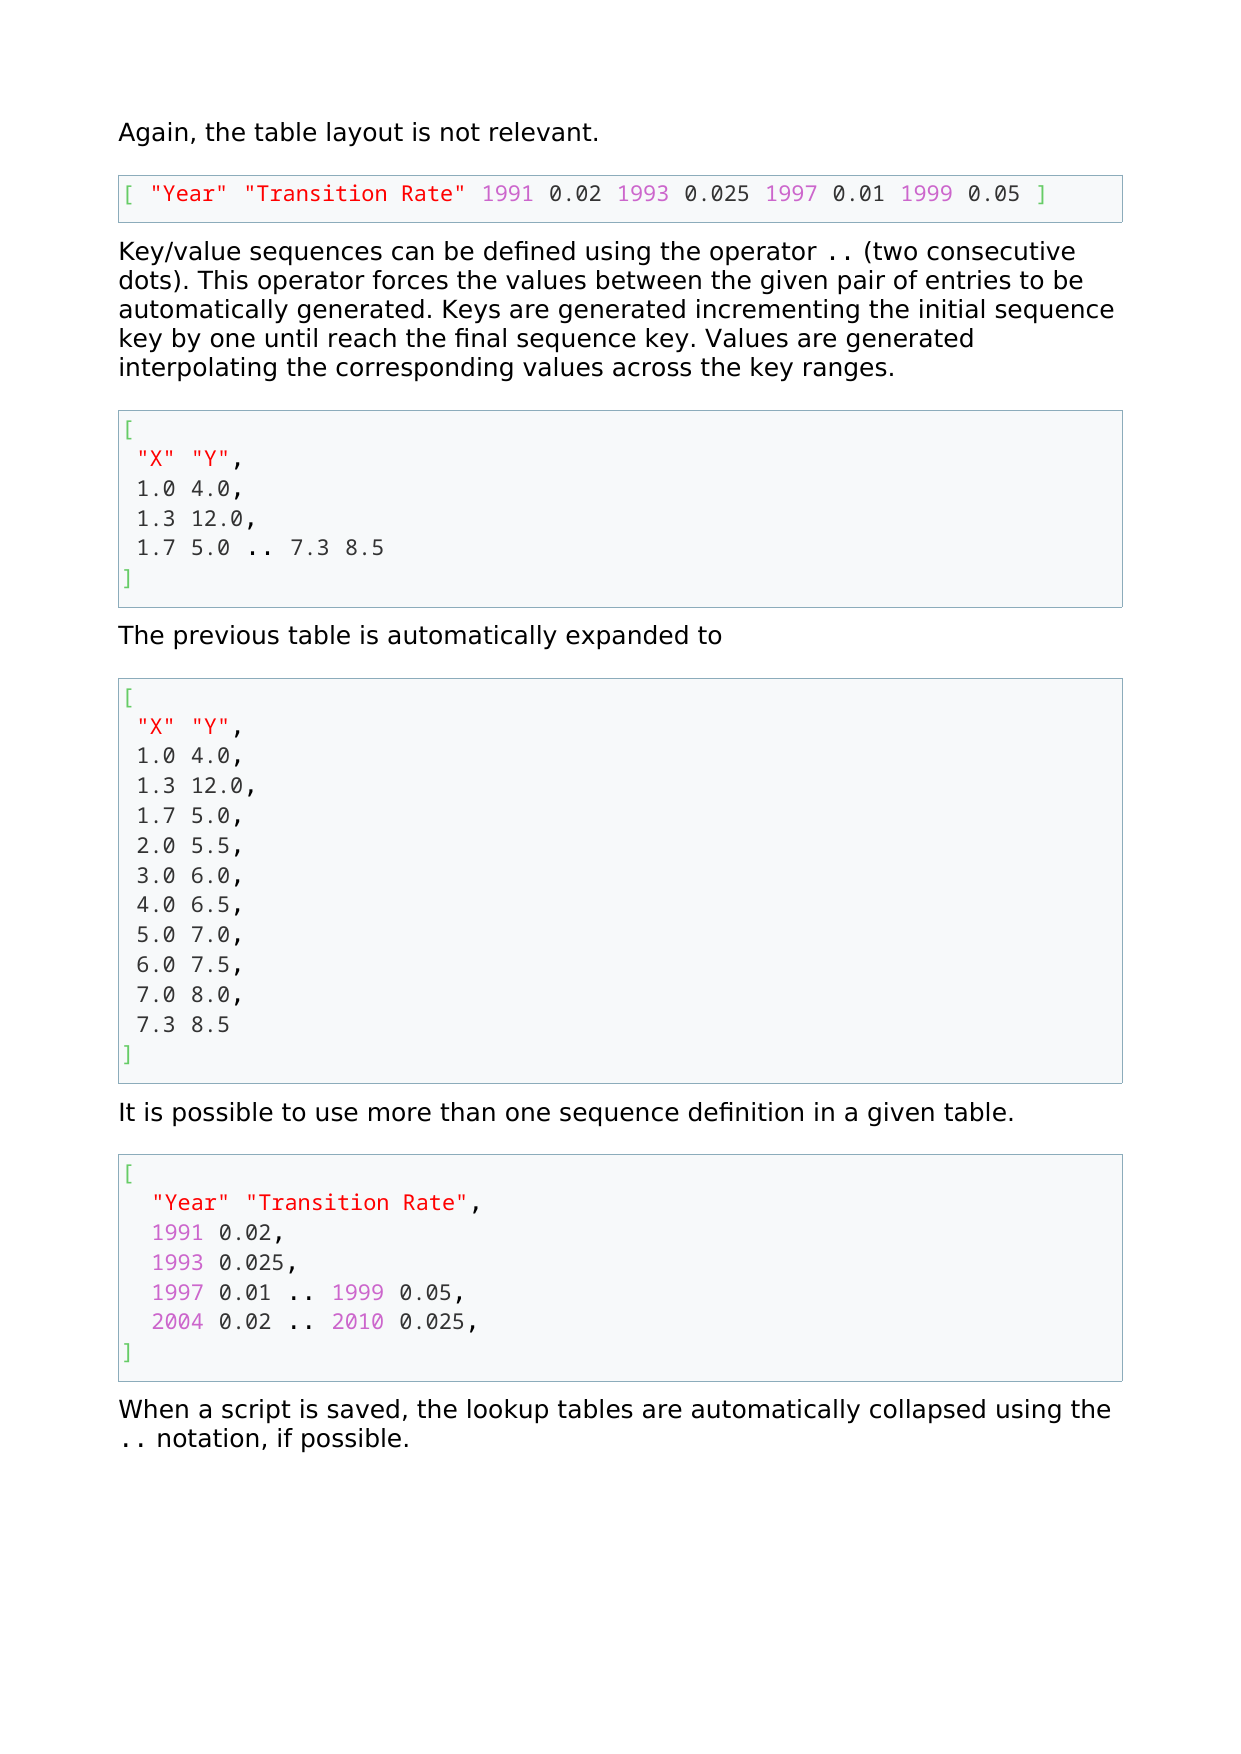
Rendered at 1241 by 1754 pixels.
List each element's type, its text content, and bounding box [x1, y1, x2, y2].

text It is possible to use more than one sequence definition in a given table. [118, 1098, 1122, 1127]
text Key/value sequences can be defined using the operator .. (two consecutive dots). This operator forces the values between the given pair of entries to be automatically generated. Keys are generated incrementing the initial sequence key by one until reach the final sequence key. Values are generated interpolating the corresponding values across the key ranges. [118, 237, 1122, 383]
text Again, the table layout is not relevant. [118, 118, 1122, 147]
text When a script is saved, the lookup tables are automatically collapsed using the .. notation, if possible. [118, 1395, 1122, 1454]
text The previous table is automatically expanded to [118, 621, 1122, 651]
table_header [ "Year" "Transition Rate", 1991 0.02, 1993 0.025, 1997 0.01 .. 1999 0.05, 2004 0.02 .. 2010 0.025, ] [119, 1155, 1122, 1381]
table_header [ "X" "Y", 1.0 4.0, 1.3 12.0, 1.7 5.0 .. 7.3 8.5 ] [119, 411, 1122, 607]
table_header [ "X" "Y", 1.0 4.0, 1.3 12.0, 1.7 5.0, 2.0 5.5, 3.0 6.0, 4.0 6.5, 5.0 7.0, 6.0 7.5, 7.0 8.0, 7.3 8.5 ] [119, 679, 1122, 1083]
table_header [ "Year" "Transition Rate" 1991 0.02 1993 0.025 1997 0.01 1999 0.05 ] [119, 176, 1122, 222]
